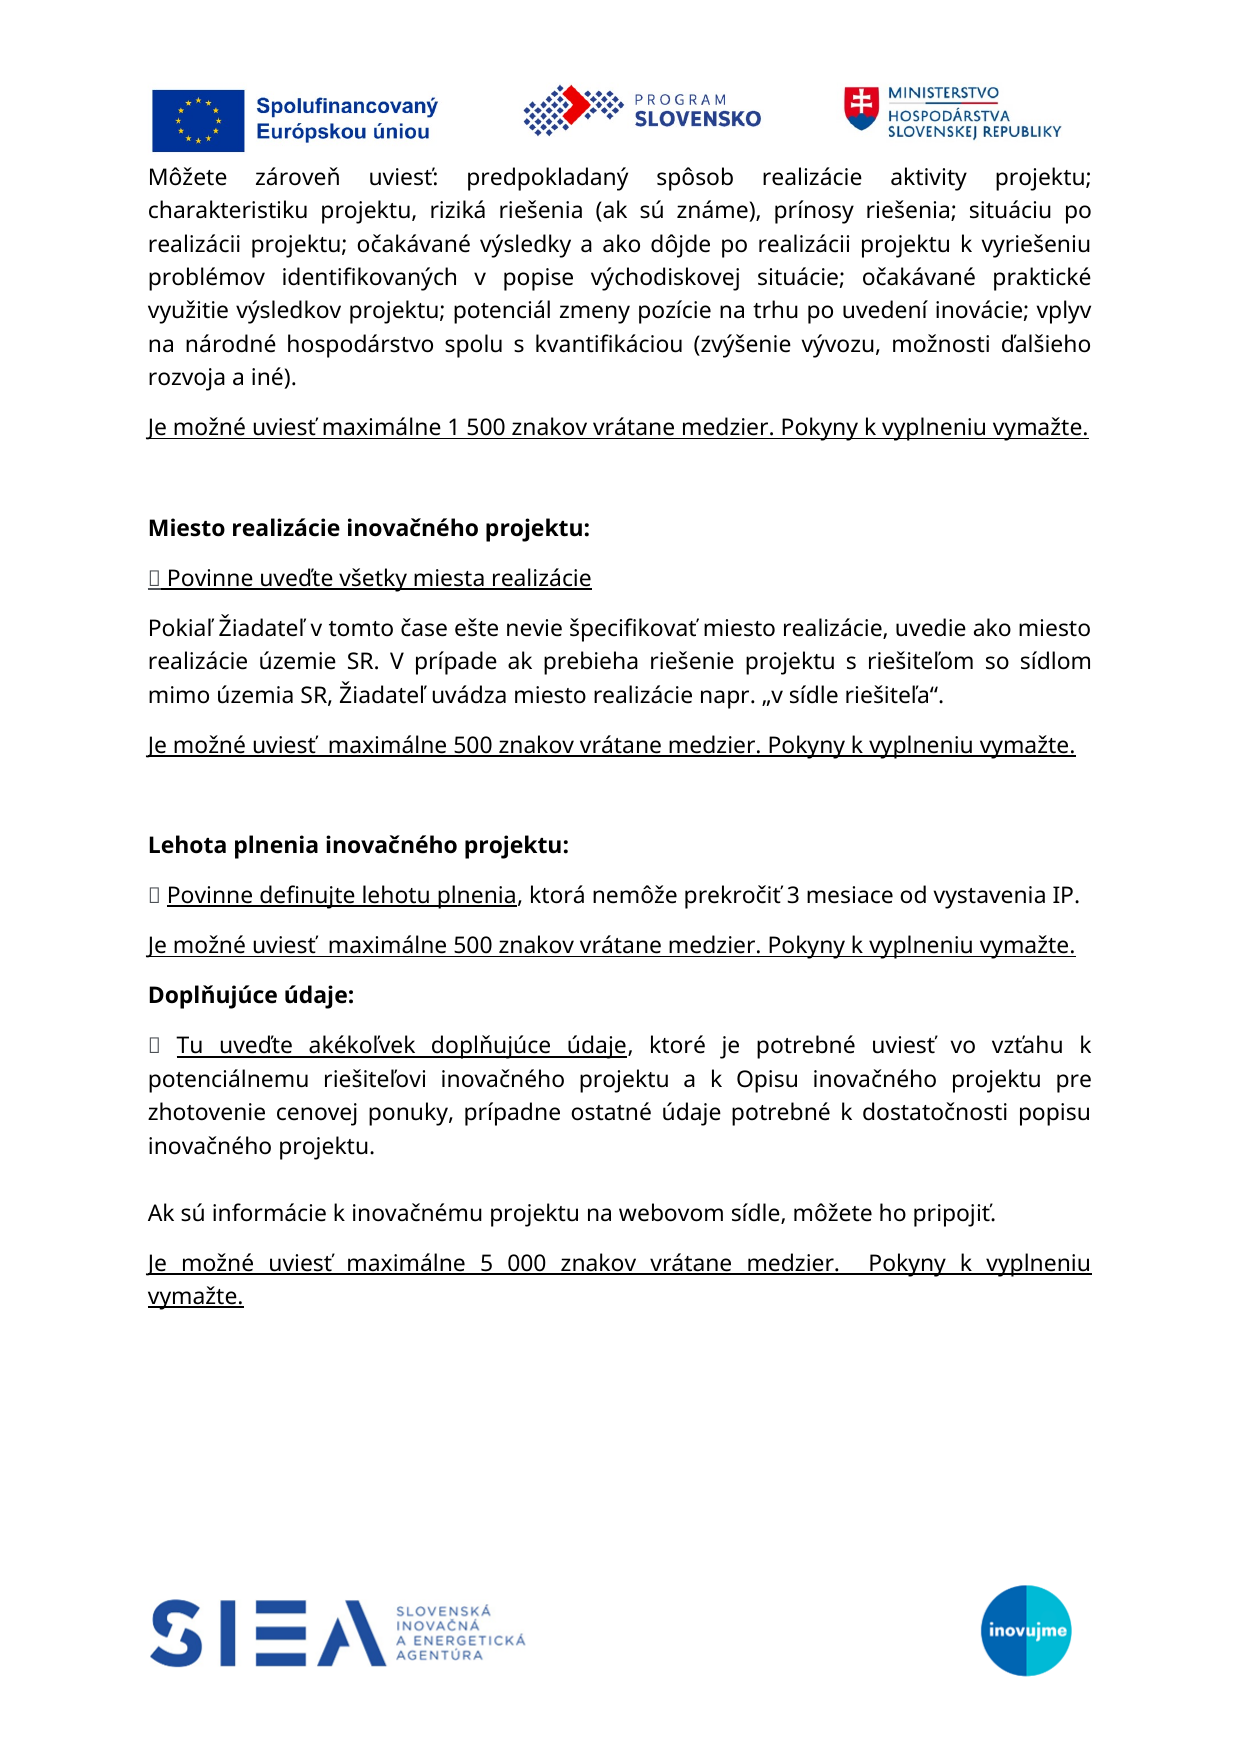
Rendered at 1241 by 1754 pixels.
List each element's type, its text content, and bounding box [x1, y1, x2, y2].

text Lehota plnenia inovačného projektu: [148, 829, 1093, 860]
text Je možné uviesť maximálne 500 znakov vrátane medzier. Pokyny k vyplneniu vymažte. [148, 929, 1093, 960]
text Miesto realizácie inovačného projektu: [148, 512, 1093, 543]
text Doplňujúce údaje: [148, 979, 1093, 1011]
text Je možné uviesť maximálne 500 znakov vrátane medzier. Pokyny k vyplneniu vymažte. [148, 729, 1093, 760]
text Ak sú informácie k inovačnému projektu na webovom sídle, môžete ho pripojiť. [148, 1197, 1093, 1228]
text ❔ Tu uveďte akékoľvek doplňujúce údaje, ktoré je potrebné uviesť vo vzťahu k potenciálnemu riešiteľovi inovačného projektu a k Opisu inovačného projektu pre zhotovenie cenovej ponuky, prípadne ostatné údaje potrebné k dostatočnosti popisu inovačného projektu. [148, 1029, 1093, 1161]
text ❔ Povinne definujte lehotu plnenia, ktorá nemôže prekročiť 3 mesiace od vystavenia IP. [148, 879, 1093, 910]
text Je možné uviesť maximálne 5 000 znakov vrátane medzier. Pokyny k vyplneniu vymažte. [148, 1247, 1093, 1311]
text Pokiaľ Žiadateľ v tomto čase ešte nevie špecifikovať miesto realizácie, uvedie ako miesto realizácie územie SR. V prípade ak prebieha riešenie projektu s riešiteľom so sídlom mimo územia SR, Žiadateľ uvádza miesto realizácie napr. „v sídle riešiteľa“. [148, 612, 1093, 710]
text Môžete zároveň uviesť: predpokladaný spôsob realizácie aktivity projektu; charakteristiku projektu, riziká riešenia (ak sú známe), prínosy riešenia; situáciu po realizácii projektu; očakávané výsledky a ako dôjde po realizácii projektu k vyriešeniu problémov identifikovaných v popise východiskovej situácie; očakávané praktické využitie výsledkov projektu; potenciál zmeny pozície na trhu po uvedení inovácie; vplyv na národné hospodárstvo spolu s kvantifikáciou (zvýšenie vývozu, možnosti ďalšieho rozvoja a iné). [148, 161, 1093, 392]
text Je možné uviesť maximálne 1 500 znakov vrátane medzier. Pokyny k vyplneniu vymažte. [148, 411, 1093, 443]
text ❔ Povinne uveďte všetky miesta realizácie [148, 562, 1093, 593]
